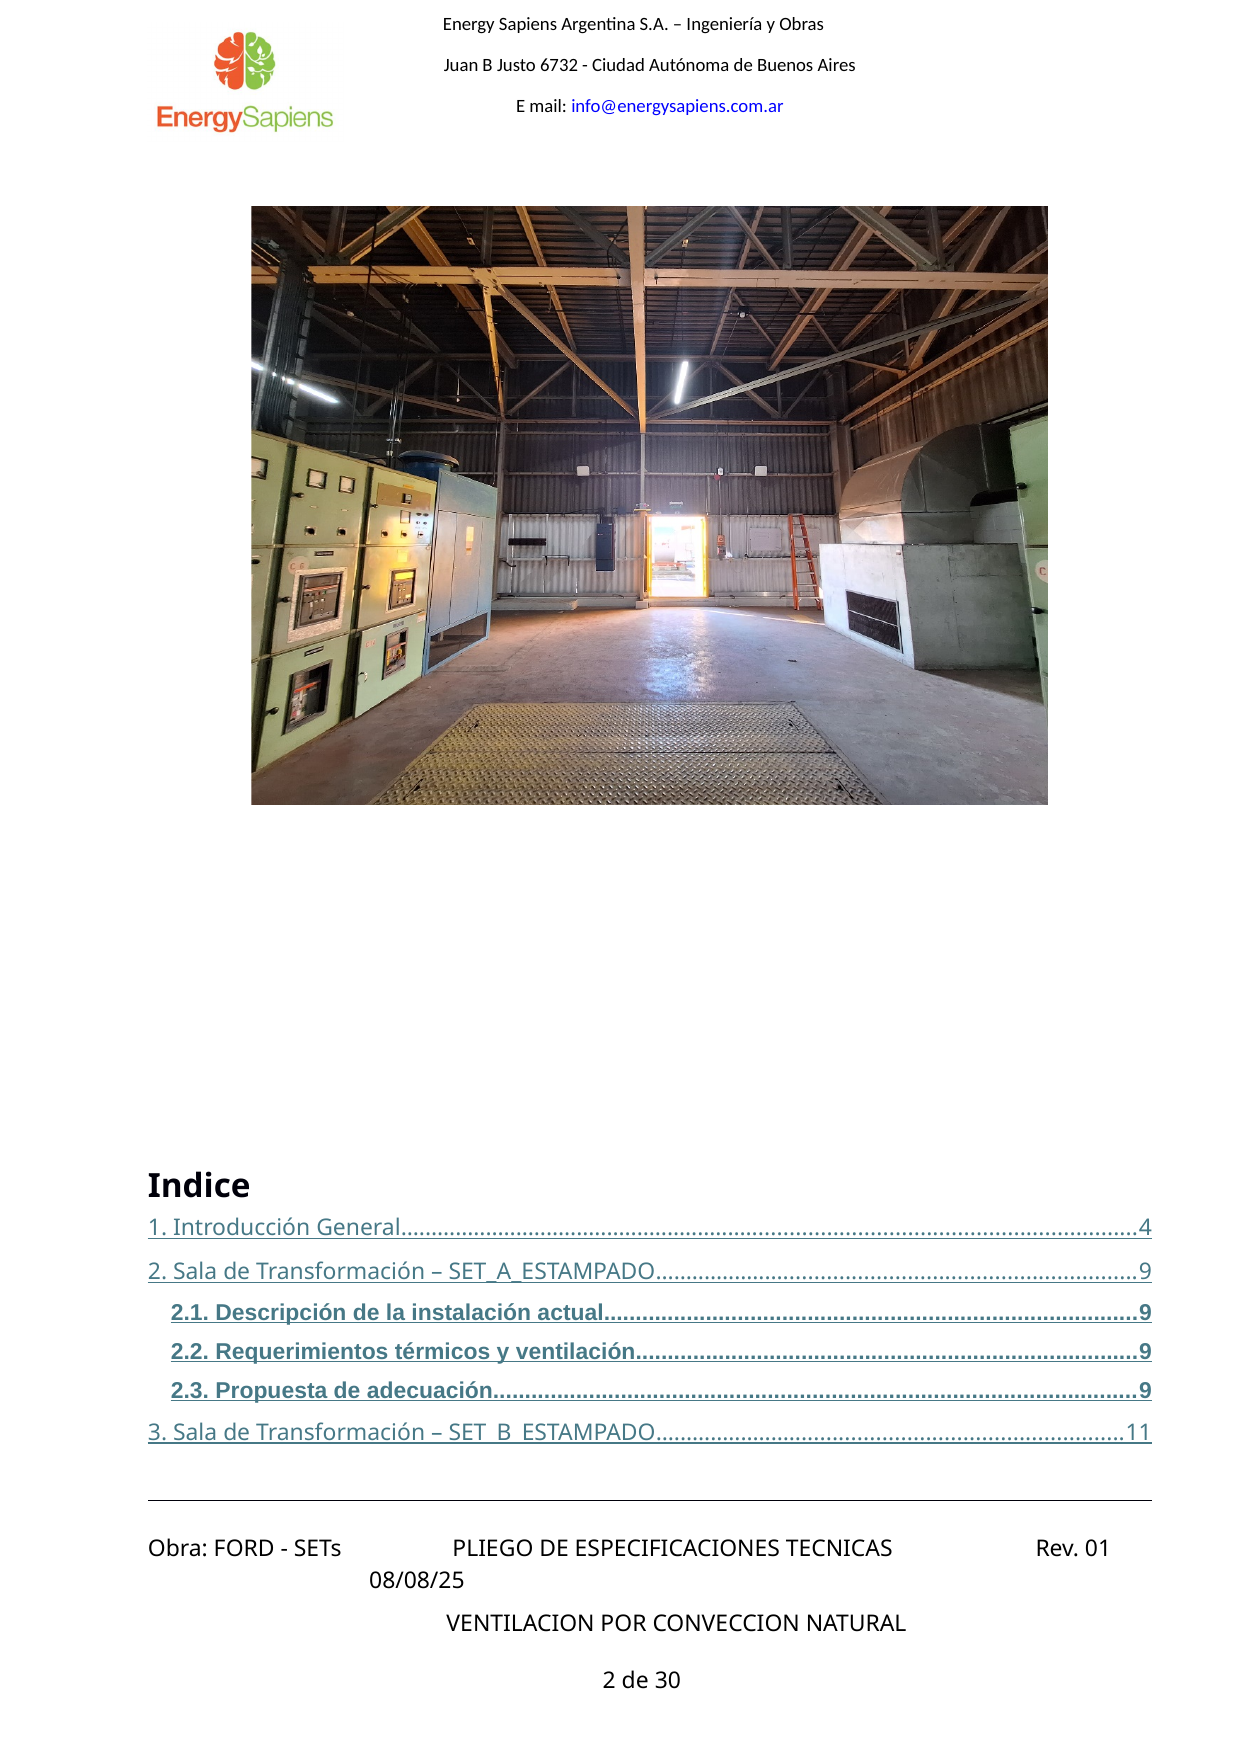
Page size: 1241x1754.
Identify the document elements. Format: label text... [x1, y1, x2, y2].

text 2.1. Descripción de la instalación actual 9 [171, 1299, 1152, 1322]
picture [146, 22, 344, 142]
text 3. Sala de Transformación – SET_B_ESTAMPADO 11 [148, 1416, 1152, 1442]
picture [251, 206, 1048, 805]
text 1. Introducción General 4 [148, 1211, 1152, 1238]
text 2.3. Propuesta de adecuación 9 [171, 1377, 1152, 1400]
subtitle Indice [148, 1162, 1152, 1207]
text 2.2. Requerimientos térmicos y ventilación 9 [171, 1338, 1152, 1361]
text 2. Sala de Transformación – SET_A_ESTAMPADO 9 [148, 1255, 1152, 1282]
